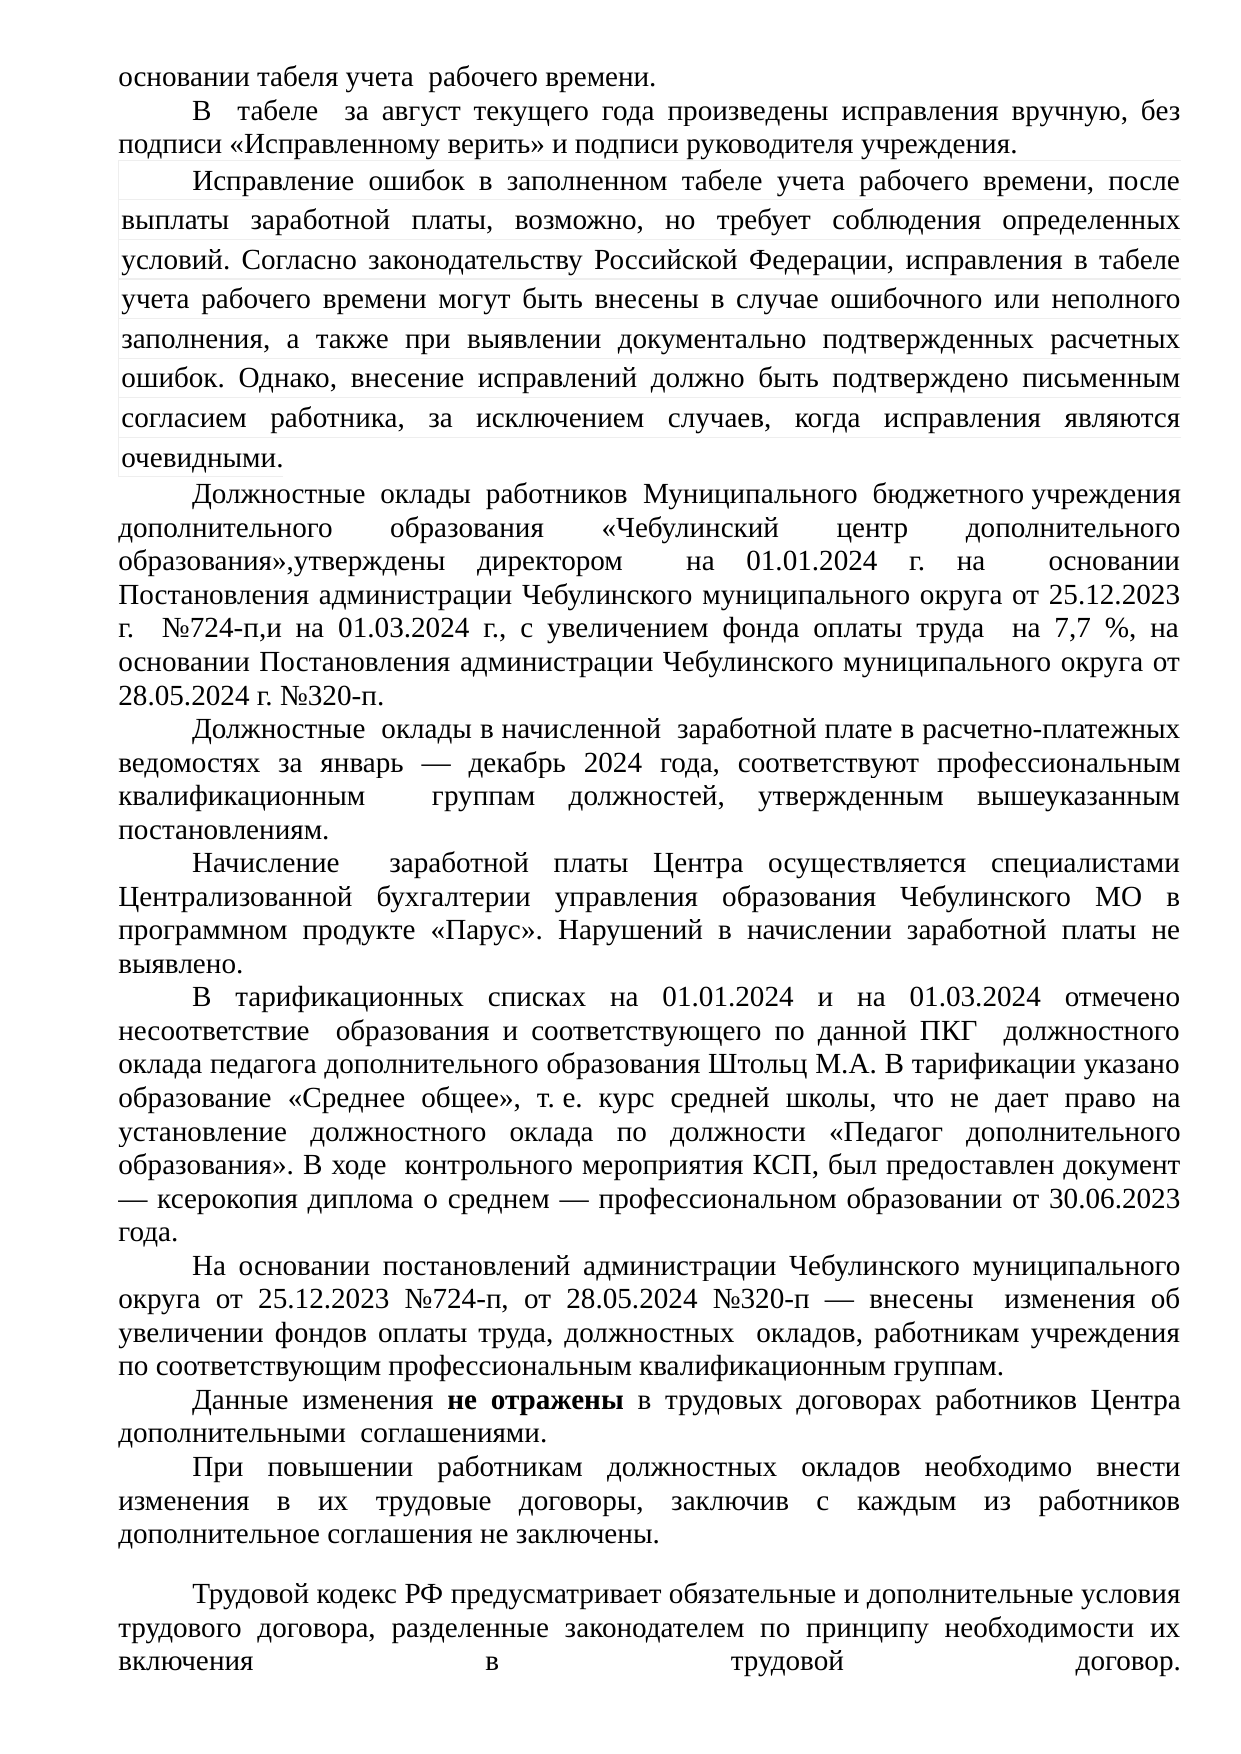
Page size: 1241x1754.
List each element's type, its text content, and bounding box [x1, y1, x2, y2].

text согласием работника, за исключением случаев, когда исправления являются [119, 398, 1181, 437]
text Должностные оклады в начисленной заработной плате в расчетно-платежных ведомостях за январь — декабрь 2024 года, соответствуют профессиональным квалификационным группам должностей, утвержденным вышеуказанным постановлениям. [118, 711, 1181, 845]
text условий. Согласно законодательству Российской Федерации, исправления в табеле [119, 240, 1181, 278]
text В тарификационных списках на 01.01.2024 и на 01.03.2024 отмечено несоответствие образования и соответствующего по данной ПКГ должностного оклада педагога дополнительного образования Штольц М.А. В тарификации указано образование «Среднее общее», т. е. курс средней школы, что не дает право на установление должностного оклада по должности «Педагог дополнительного образования». В ходе контрольного мероприятия КСП, был предоставлен документ — ксерокопия диплома о среднем — профессиональном образовании от 30.06.2023 года. [118, 979, 1181, 1248]
text При повышении работникам должностных окладов необходимо внести изменения в их трудовые договоры, заключив с каждым из работников дополнительное соглашения не заключены. [118, 1449, 1181, 1550]
text Должностные оклады работников Муниципального бюджетного учреждения дополнительного образования «Чебулинский центр дополнительного образования»,утверждены директором на 01.01.2024 г. на основании Постановления администрации Чебулинского муниципального округа от 25.12.2023 г. №724-п,и на 01.03.2024 г., с увеличением фонда оплаты труда на 7,7 %, на основании Постановления администрации Чебулинского муниципального округа от 28.05.2024 г. №320-п. [118, 476, 1181, 711]
text заполнения, а также при выявлении документально подтвержденных расчетных [119, 319, 1181, 358]
text Трудовой кодекс РФ предусматривает обязательные и дополнительные условия трудового договора, разделенные законодателем по принципу необходимости их включения в трудовой договор. [118, 1576, 1181, 1677]
text Начисление заработной платы Центра осуществляется специалистами Централизованной бухгалтерии управления образования Чебулинского МО в программном продукте «Парус». Нарушений в начислении заработной платы не выявлено. [118, 845, 1181, 979]
text Данные изменения не отражены в трудовых договорах работников Центра дополнительными соглашениями. [118, 1382, 1181, 1449]
text Исправление ошибок в заполненном табеле учета рабочего времени, после [119, 161, 1181, 199]
text очевидными. [119, 438, 1181, 476]
text На основании постановлений администрации Чебулинского муниципального округа от 25.12.2023 №724-п, от 28.05.2024 №320-п — внесены изменения об увеличении фондов оплаты труда, должностных окладов, работникам учреждения по соответствующим профессиональным квалификационным группам. [118, 1248, 1181, 1382]
text учета рабочего времени могут быть внесены в случае ошибочного или неполного [119, 280, 1181, 318]
text выплаты заработной платы, возможно, но требует соблюдения определенных [119, 200, 1181, 239]
text основании табеля учета рабочего времени. [118, 59, 1181, 93]
text В табеле за август текущего года произведены исправления вручную, без подписи «Исправленному верить» и подписи руководителя учреждения. [118, 93, 1181, 160]
text ошибок. Однако, внесение исправлений должно быть подтверждено письменным [119, 359, 1181, 397]
